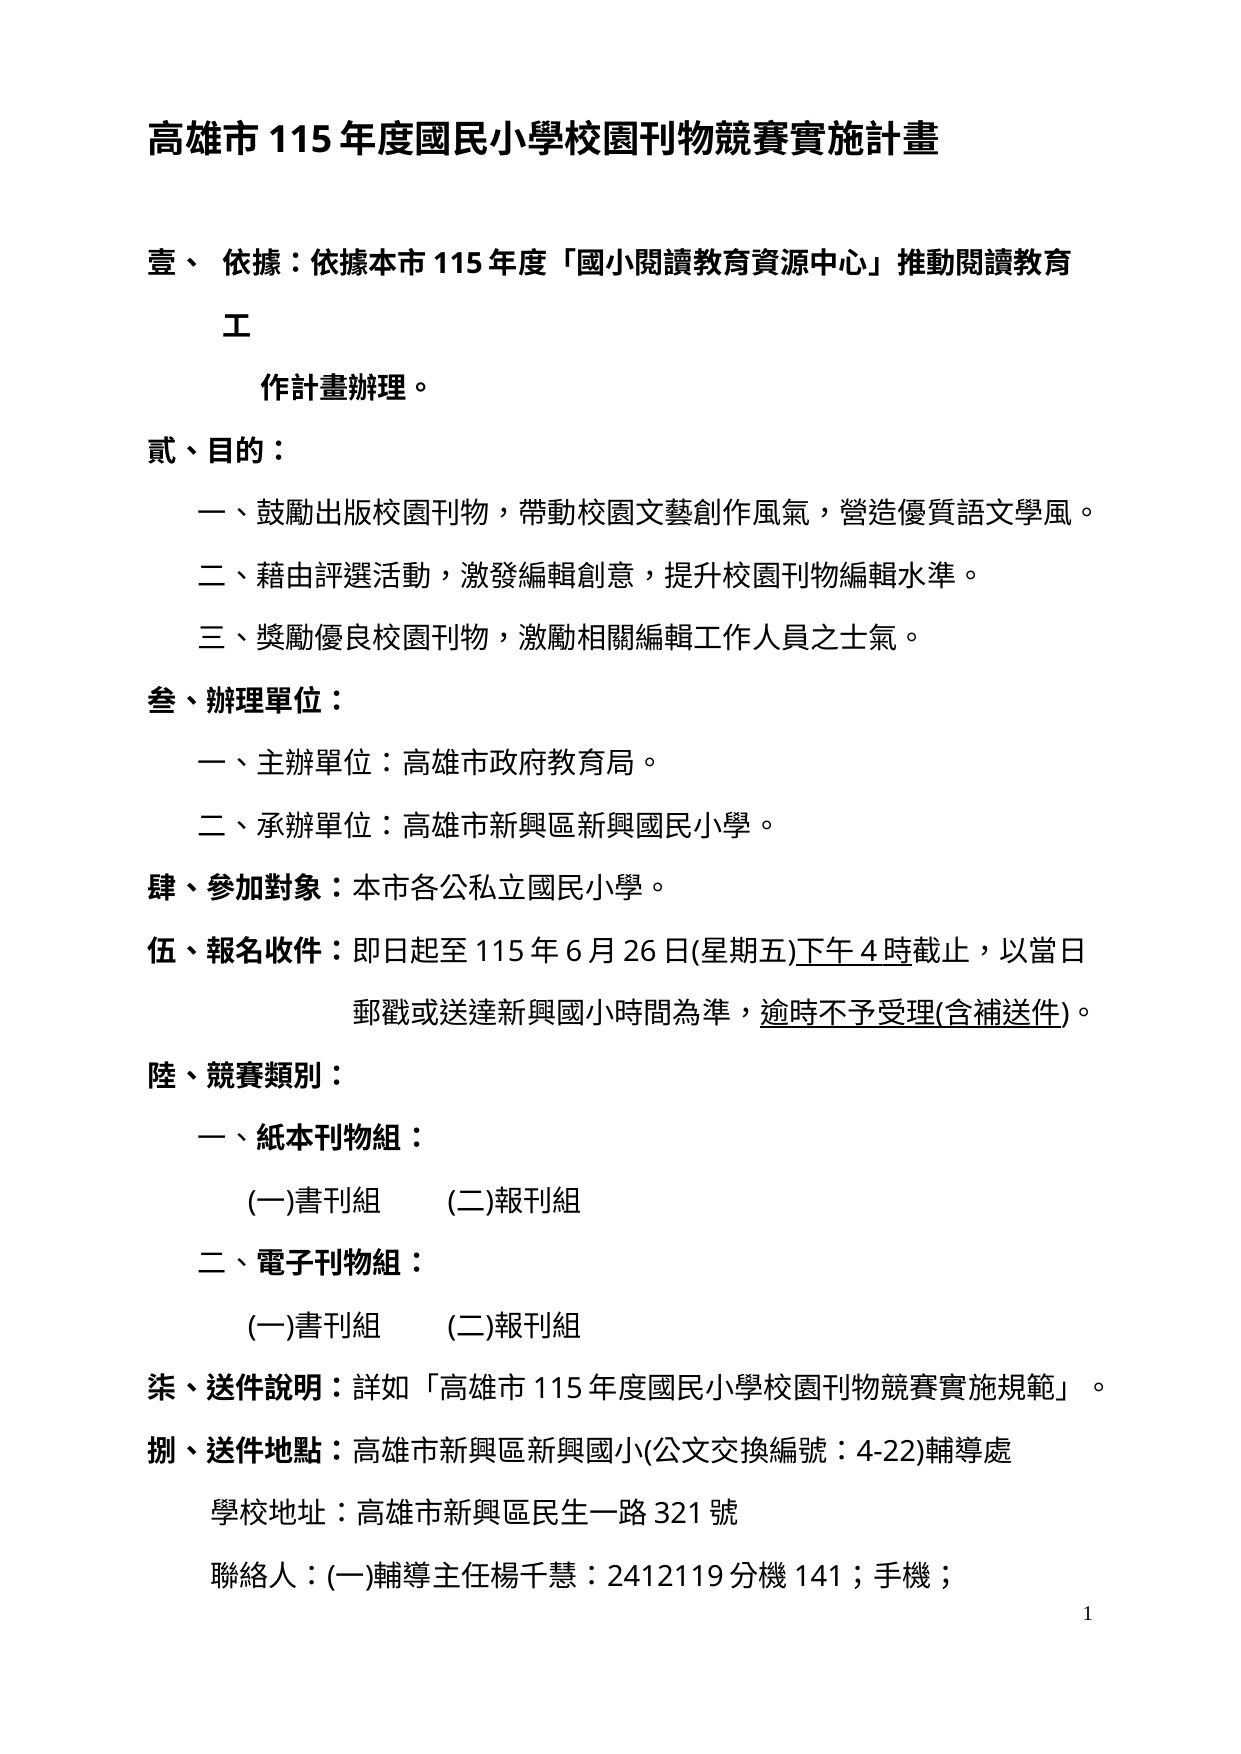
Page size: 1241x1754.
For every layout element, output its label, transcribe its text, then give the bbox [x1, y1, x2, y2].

text 肆、參加對象：本市各公私立國民小學。 [148, 844, 1092, 907]
text 學校地址：高雄市新興區民生一路321號 [210, 1469, 1092, 1532]
text (一)書刊組 (二)報刊組 [248, 1157, 1092, 1219]
text 一、主辦單位：高雄市政府教育局。 [198, 719, 1092, 782]
text 二、藉由評選活動，激發編輯創意，提升校園刊物編輯水準。 [198, 532, 1092, 594]
text 陸、競賽類別： [148, 1032, 1092, 1094]
text 二、承辦單位：高雄市新興區新興國民小學。 [198, 782, 1092, 844]
text 伍、報名收件：即日起至115年6月26日(星期五)下午4時截止，以當日郵戳或送達新興國小時間為準，逾時不予受理(含補送件)。 [148, 907, 1092, 1032]
text 捌、送件地點：高雄市新興區新興國小(公文交換編號：4-22)輔導處 [148, 1407, 1092, 1469]
text 貳、目的： [148, 407, 1092, 469]
text 高雄市115年度國民小學校園刊物競賽實施計畫 [148, 94, 1092, 157]
text 二、電子刊物組： [198, 1219, 1092, 1282]
text 一、鼓勵出版校園刊物，帶動校園文藝創作風氣，營造優質語文學風。 [198, 469, 1092, 532]
text 聯絡人：(一)輔導主任楊千慧：2412119分機141；手機； [210, 1532, 1092, 1594]
text 叁、辦理單位： [148, 657, 1092, 719]
text 三、獎勵優良校園刊物，激勵相關編輯工作人員之士氣。 [198, 594, 1092, 657]
text 柒、送件說明：詳如「高雄市115年度國民小學校園刊物競賽實施規範」。 [148, 1344, 1092, 1407]
text 一、紙本刊物組： [198, 1094, 1092, 1157]
list 依據：依據本市115年度「國小閱讀教育資源中心」推動閱讀教育工 [148, 219, 1092, 344]
text (一)書刊組 (二)報刊組 [248, 1282, 1092, 1344]
text 作計畫辦理。 [223, 344, 1092, 407]
